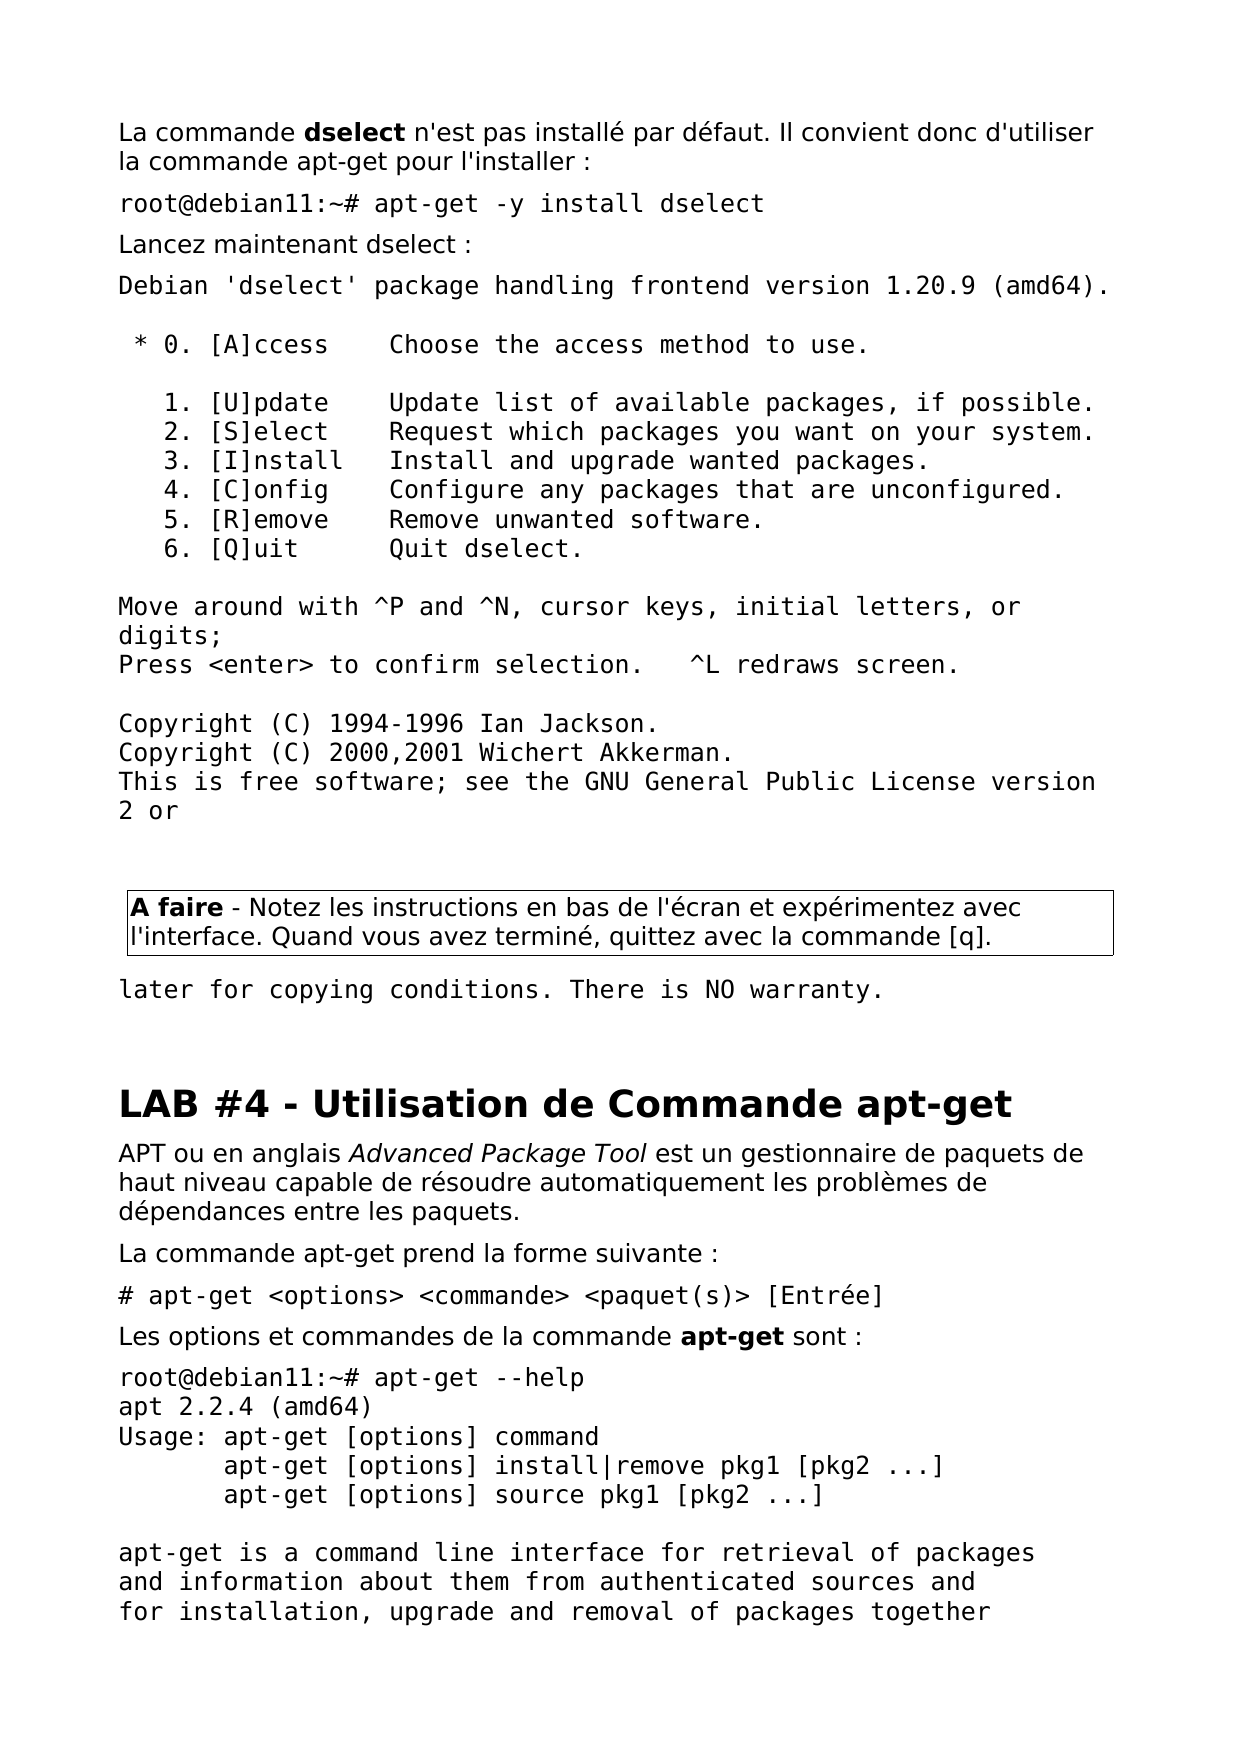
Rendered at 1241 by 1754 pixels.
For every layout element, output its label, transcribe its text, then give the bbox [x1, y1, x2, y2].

text APT ou en anglais Advanced Package Tool est un gestionnaire de paquets de haut niveau capable de résoudre automatiquement les problèmes de dépendances entre les paquets. [118, 1139, 1122, 1227]
text # apt-get <options> <commande> <paquet(s)> [Entrée] [118, 1281, 1122, 1310]
subtitle LAB #4 - Utilisation de Commande apt-get [118, 1083, 1122, 1127]
text Debian 'dselect' package handling frontend version 1.20.9 (amd64). * 0. [A]ccess Choose the access method to use. 1. [U]pdate Update list of available packages, if possible. 2. [S]elect Request which packages you want on your system. 3. [I]nstall Install and upgrade wanted packages. 4. [C]onfig Configure any packages that are unconfigured. 5. [R]emove Remove unwanted software. 6. [Q]uit Quit dselect. Move around with ^P and ^N, cursor keys, initial letters, or digits; Press <enter> to confirm selection. ^L redraws screen. Copyright (C) 1994-1996 Ian Jackson. Copyright (C) 2000,2001 Wichert Akkerman. This is free software; see the GNU General Public License version 2 or [118, 272, 1122, 867]
text La commande apt-get prend la forme suivante : [118, 1239, 1122, 1268]
table_header A faire - Notez les instructions en bas de l'écran et expérimentez avec l'interface. Quand vous avez terminé, quittez avec la commande [q]. [128, 891, 1113, 954]
text root@debian11:~# apt-get -y install dselect [118, 189, 1122, 218]
text Les options et commandes de la commande apt-get sont : [118, 1322, 1122, 1351]
text Lancez maintenant dselect : [118, 230, 1122, 259]
text La commande dselect n'est pas installé par défaut. Il convient donc d'utiliser la commande apt-get pour l'installer : [118, 118, 1122, 176]
text later for copying conditions. There is NO warranty. [118, 963, 1122, 1004]
text root@debian11:~# apt-get --help apt 2.2.4 (amd64) Usage: apt-get [options] command apt-get [options] install|remove pkg1 [pkg2 ...] apt-get [options] source pkg1 [pkg2 ...] apt-get is a command line interface for retrieval of packages and information about them from authenticated sources and for installation, upgrade and removal of packages together [118, 1363, 1122, 1626]
